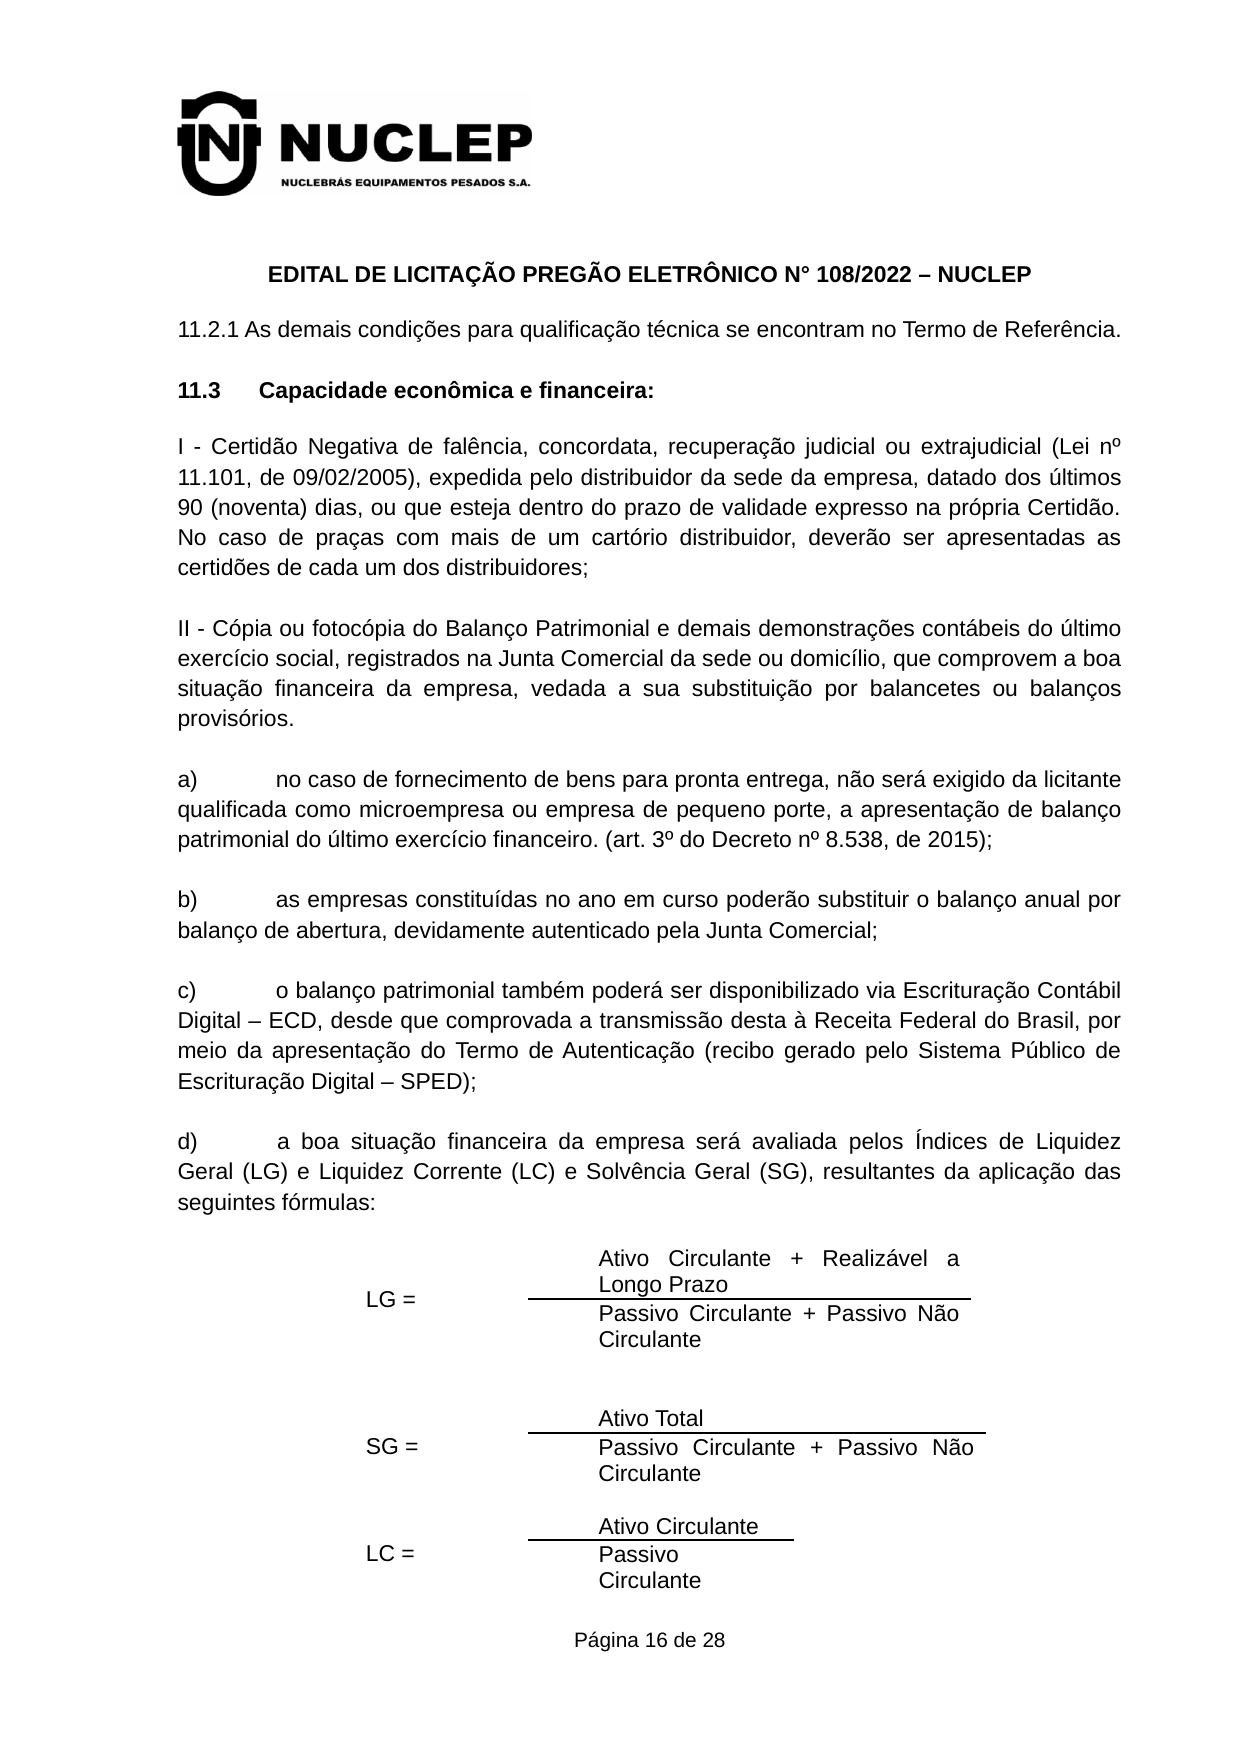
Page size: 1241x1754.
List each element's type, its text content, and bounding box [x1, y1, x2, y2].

table_header Ativo Circulante + Realizável a Longo Prazo [528, 1245, 971, 1298]
picture [177, 91, 532, 196]
list no caso de fornecimento de bens para pronta entrega, não será exigido da licitante qualificada como microempresa ou empresa de pequeno porte, a apresentação de balanço patrimonial do último exercício financeiro. (art. 3º do Decreto nº 8.538, de 2015); [177, 766, 1122, 852]
table_cell Passivo Circulante [528, 1541, 794, 1594]
table_header SG = [295, 1405, 528, 1486]
table_cell Passivo Circulante + Passivo Não Circulante [528, 1434, 986, 1486]
list a boa situação financeira da empresa será avaliada pelos Índices de Liquidez Geral (LG) e Liquidez Corrente (LC) e Solvência Geral (SG), resultantes da aplicação das seguintes fórmulas: [177, 1128, 1122, 1215]
list as empresas constituídas no ano em curso poderão substituir o balanço anual por balanço de abertura, devidamente autenticado pela Junta Comercial; [177, 886, 1122, 943]
table_header Ativo Total [528, 1405, 986, 1432]
table_cell Passivo Circulante + Passivo Não Circulante [528, 1300, 971, 1352]
list o balanço patrimonial também poderá ser disponibilizado via Escrituração Contábil Digital – ECD, desde que comprovada a transmissão desta à Receita Federal do Brasil, por meio da apresentação do Termo de Autenticação (recibo gerado pelo Sistema Público de Escrituração Digital – SPED); [177, 977, 1122, 1094]
text I - Certidão Negativa de falência, concordata, recuperação judicial ou extrajudicial (Lei nº 11.101, de 09/02/2005), expedida pelo distribuidor da sede da empresa, datado dos últimos 90 (noventa) dias, ou que esteja dentro do prazo de validade expresso na própria Certidão. No caso de praças com mais de um cartório distribuidor, deverão ser apresentadas as certidões de cada um dos distribuidores; [177, 433, 1122, 580]
list Capacidade econômica e financeira: [177, 377, 1122, 403]
text II - Cópia ou fotocópia do Balanço Patrimonial e demais demonstrações contábeis do último exercício social, registrados na Junta Comercial da sede ou domicílio, que comprovem a boa situação financeira da empresa, vedada a sua substituição por balancetes ou balanços provisórios. [177, 614, 1122, 731]
text 11.2.1 As demais condições para qualificação técnica se encontram no Termo de Referência. [177, 316, 1122, 343]
table_header Ativo Circulante [528, 1513, 794, 1539]
table_header LC = [295, 1513, 528, 1594]
table_header LG = [295, 1245, 528, 1352]
